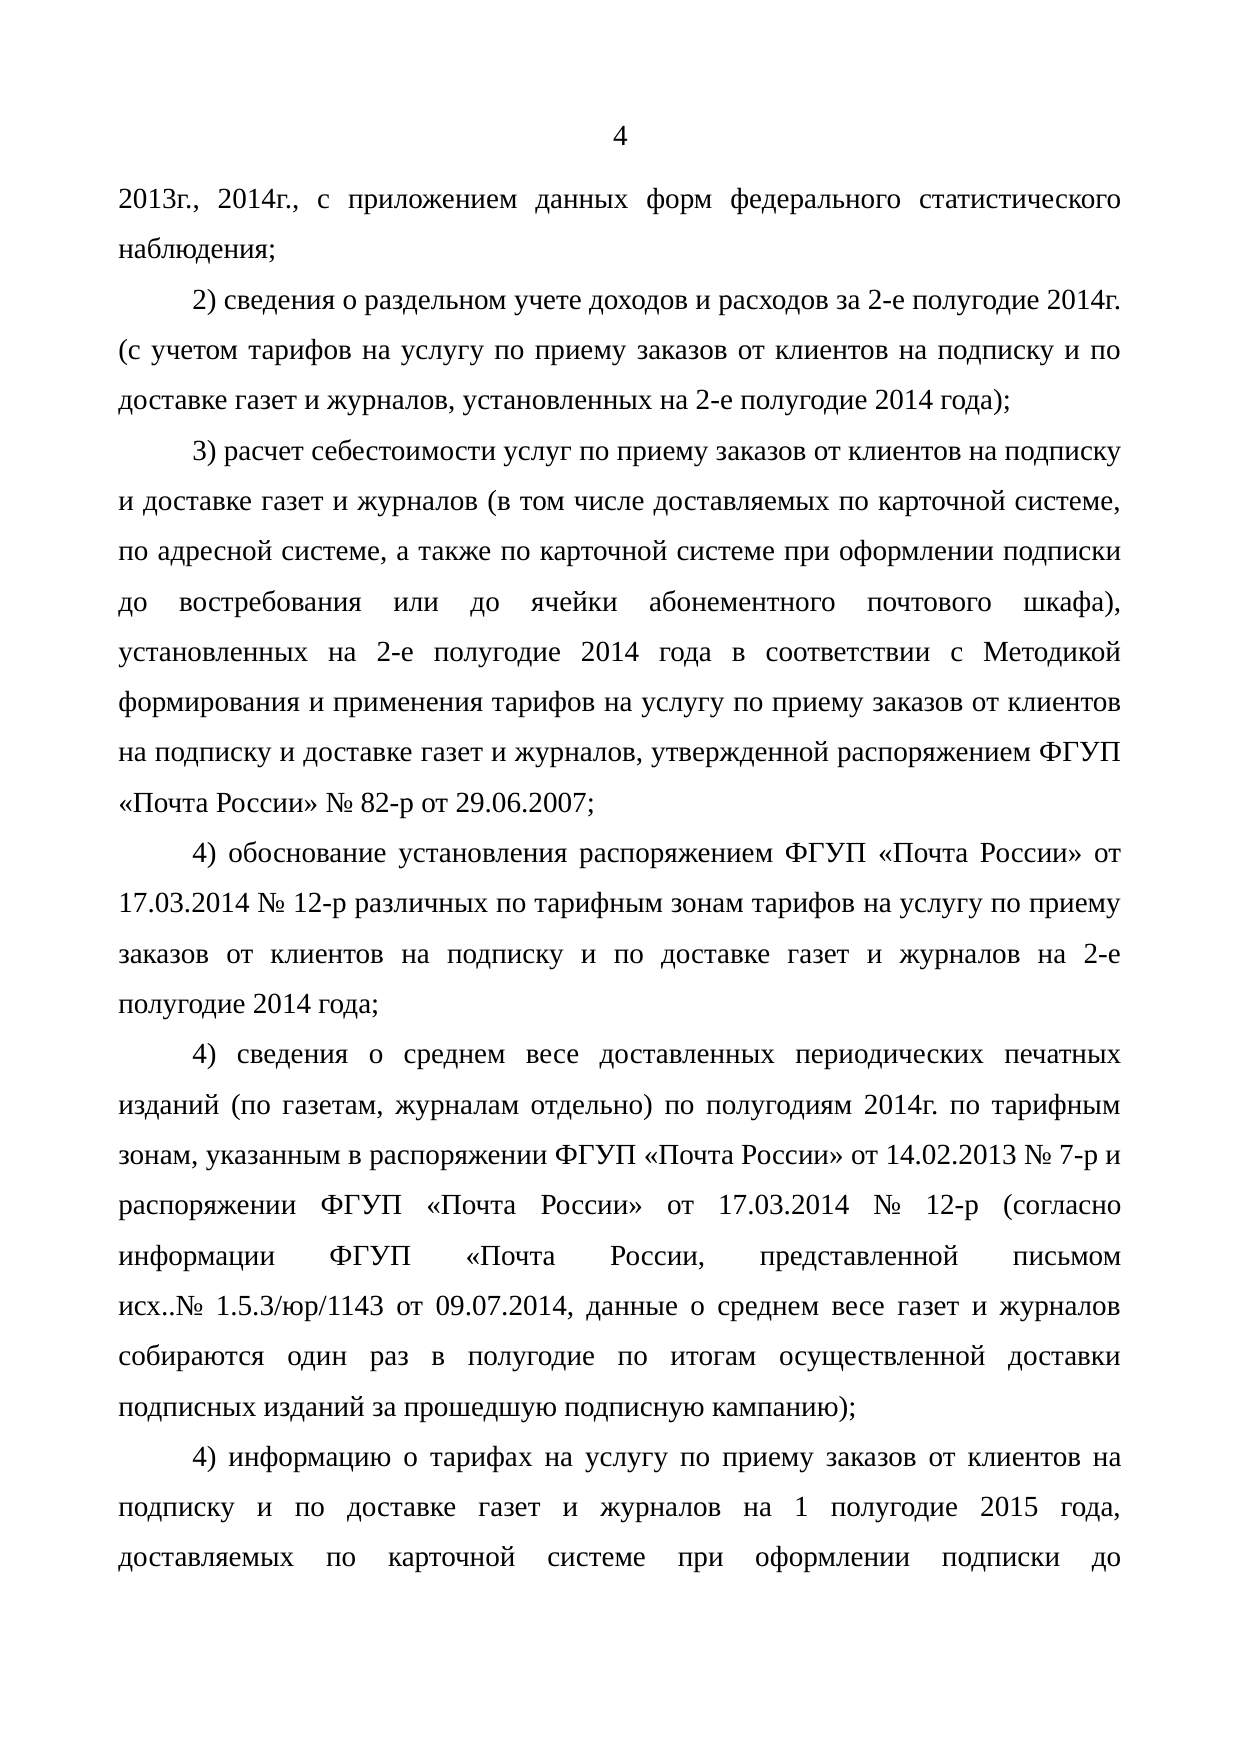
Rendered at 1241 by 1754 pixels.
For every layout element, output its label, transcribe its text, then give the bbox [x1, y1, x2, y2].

text 2) сведения о раздельном учете доходов и расходов за 2-е полугодие 2014г. (с учетом тарифов на услугу по приему заказов от клиентов на подписку и по доставке газет и журналов, установленных на 2-е полугодие 2014 года); [118, 282, 1122, 416]
text 4) обоснование установления распоряжением ФГУП «Почта России» от 17.03.2014 № 12-р различных по тарифным зонам тарифов на услугу по приему заказов от клиентов на подписку и по доставке газет и журналов на 2-е полугодие 2014 года; [118, 835, 1122, 1020]
text 2013г., 2014г., с приложением данных форм федерального статистического наблюдения; [118, 181, 1122, 265]
text 4) информацию о тарифах на услугу по приему заказов от клиентов на подписку и по доставке газет и журналов на 1 полугодие 2015 года, доставляемых по карточной системе при оформлении подписки до [118, 1439, 1122, 1573]
text 4) сведения о среднем весе доставленных периодических печатных изданий (по газетам, журналам отдельно) по полугодиям 2014г. по тарифным зонам, указанным в распоряжении ФГУП «Почта России» от 14.02.2013 № 7-р и распоряжении ФГУП «Почта России» от 17.03.2014 № 12-р (согласно информации ФГУП «Почта России, представленной письмом исх..№ 1.5.3/юр/1143 от 09.07.2014, данные о среднем весе газет и журналов собираются один раз в полугодие по итогам осуществленной доставки подписных изданий за прошедшую подписную кампанию); [118, 1036, 1122, 1422]
text 3) расчет себестоимости услуг по приему заказов от клиентов на подписку и доставке газет и журналов (в том числе доставляемых по карточной системе, по адресной системе, а также по карточной системе при оформлении подписки до востребования или до ячейки абонементного почтового шкафа), установленных на 2-е полугодие 2014 года в соответствии с Методикой формирования и применения тарифов на услугу по приему заказов от клиентов на подписку и доставке газет и журналов, утвержденной распоряжением ФГУП «Почта России» № 82-р от 29.06.2007; [118, 433, 1122, 818]
